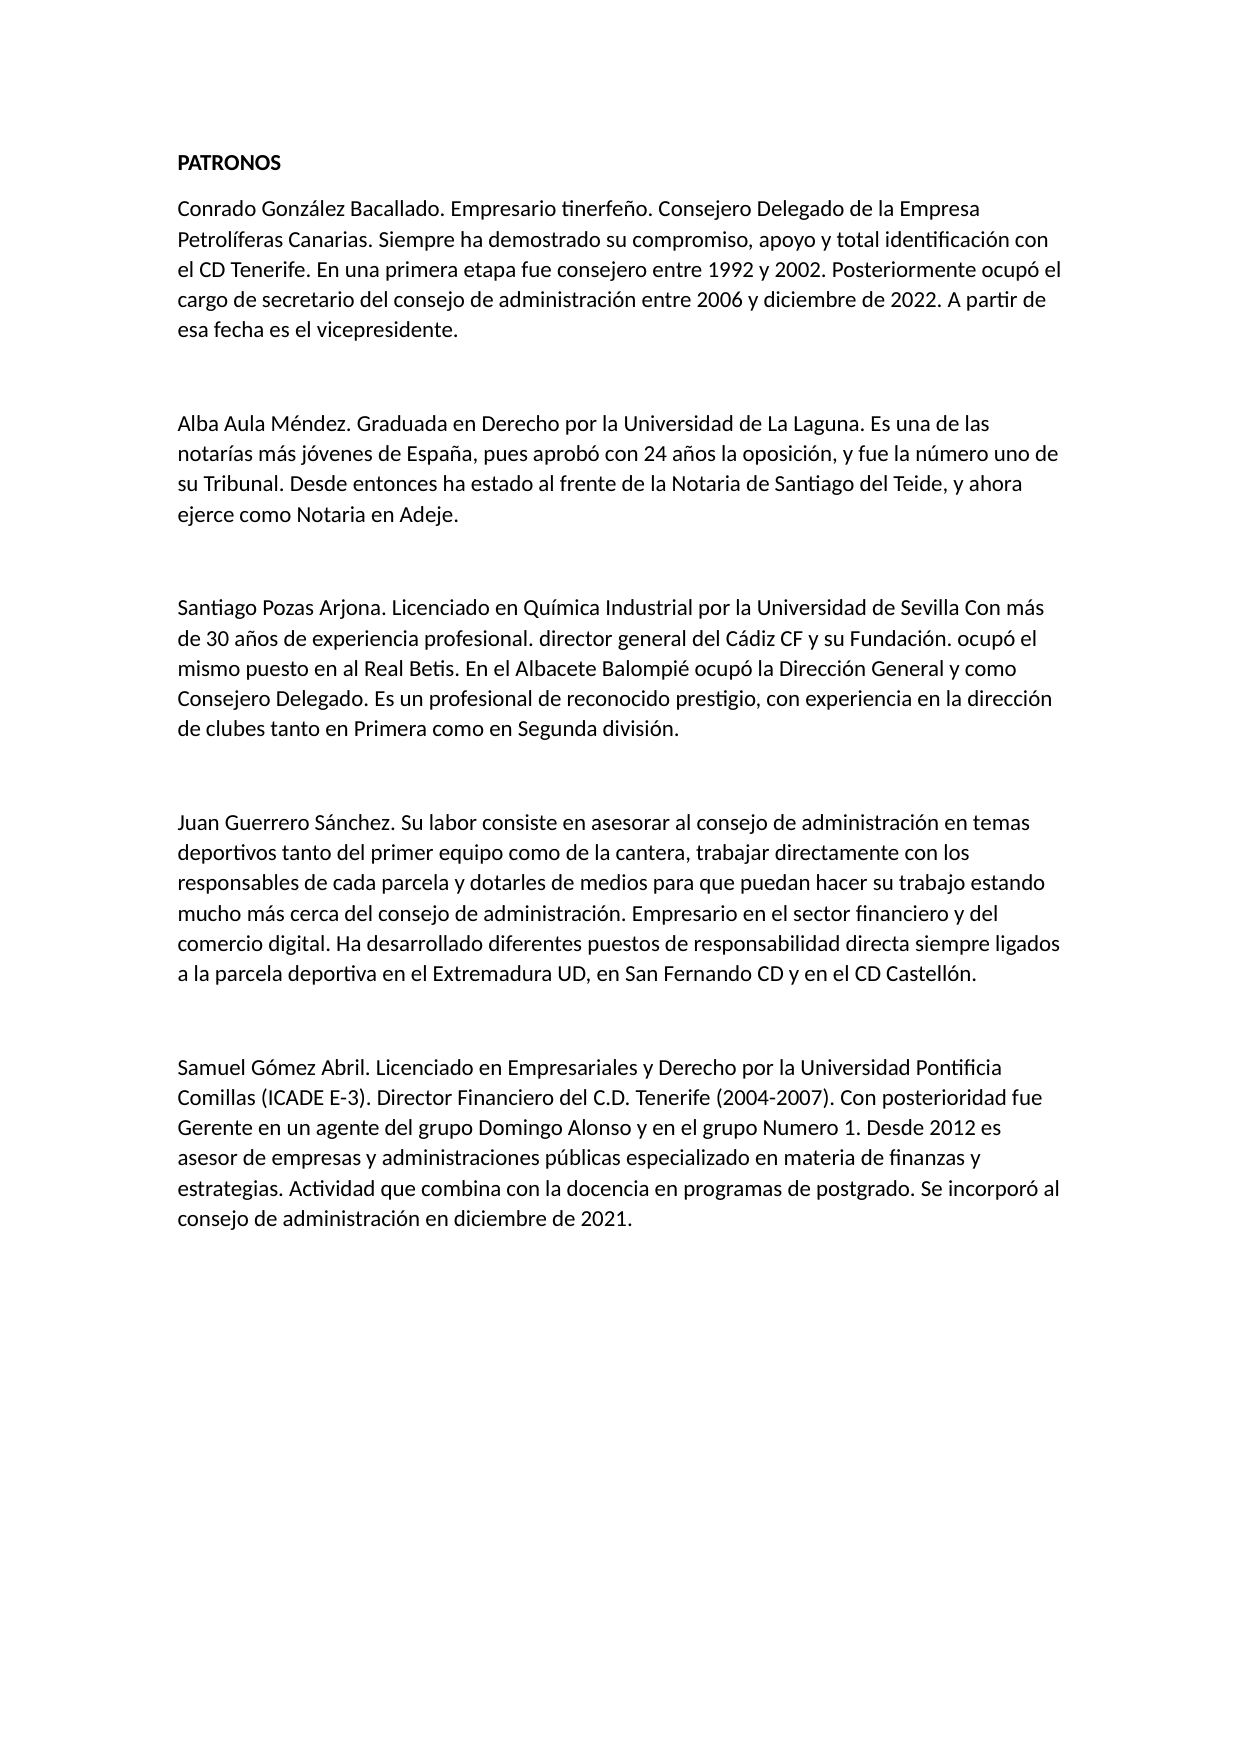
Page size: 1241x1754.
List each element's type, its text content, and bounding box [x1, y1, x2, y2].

text Juan Guerrero Sánchez. Su labor consiste en asesorar al consejo de administración en temas deportivos tanto del primer equipo como de la cantera, trabajar directamente con los responsables de cada parcela y dotarles de medios para que puedan hacer su trabajo estando mucho más cerca del consejo de administración. Empresario en el sector financiero y del comercio digital. Ha desarrollado diferentes puestos de responsabilidad directa siempre ligados a la parcela deportiva en el Extremadura UD, en San Fernando CD y en el CD Castellón. [177, 808, 1063, 987]
text Alba Aula Méndez. Graduada en Derecho por la Universidad de La Laguna. Es una de las notarías más jóvenes de España, pues aprobó con 24 años la oposición, y fue la número uno de su Tribunal. Desde entonces ha estado al frente de la Notaria de Santiago del Teide, y ahora ejerce como Notaria en Adeje. [177, 409, 1063, 528]
text Santiago Pozas Arjona. Licenciado en Química Industrial por la Universidad de Sevilla Con más de 30 años de experiencia profesional. director general del Cádiz CF y su Fundación. ocupó el mismo puesto en al Real Betis. En el Albacete Balompié ocupó la Dirección General y como Consejero Delegado. Es un profesional de reconocido prestigio, con experiencia en la dirección de clubes tanto en Primera como en Segunda división. [177, 593, 1063, 742]
text Conrado González Bacallado. Empresario tinerfeño. Consejero Delegado de la Empresa Petrolíferas Canarias. Siempre ha demostrado su compromiso, apoyo y total identificación con el CD Tenerife. En una primera etapa fue consejero entre 1992 y 2002. Posteriormente ocupó el cargo de secretario del consejo de administración entre 2006 y diciembre de 2022. A partir de esa fecha es el vicepresidente. [177, 194, 1063, 343]
text Samuel Gómez Abril. Licenciado en Empresariales y Derecho por la Universidad Pontificia Comillas (ICADE E-3). Director Financiero del C.D. Tenerife (2004-2007). Con posterioridad fue Gerente en un agente del grupo Domingo Alonso y en el grupo Numero 1. Desde 2012 es asesor de empresas y administraciones públicas especializado en materia de finanzas y estrategias. Actividad que combina con la docencia en programas de postgrado. Se incorporó al consejo de administración en diciembre de 2021. [177, 1053, 1063, 1232]
text PATRONOS [177, 148, 1063, 176]
